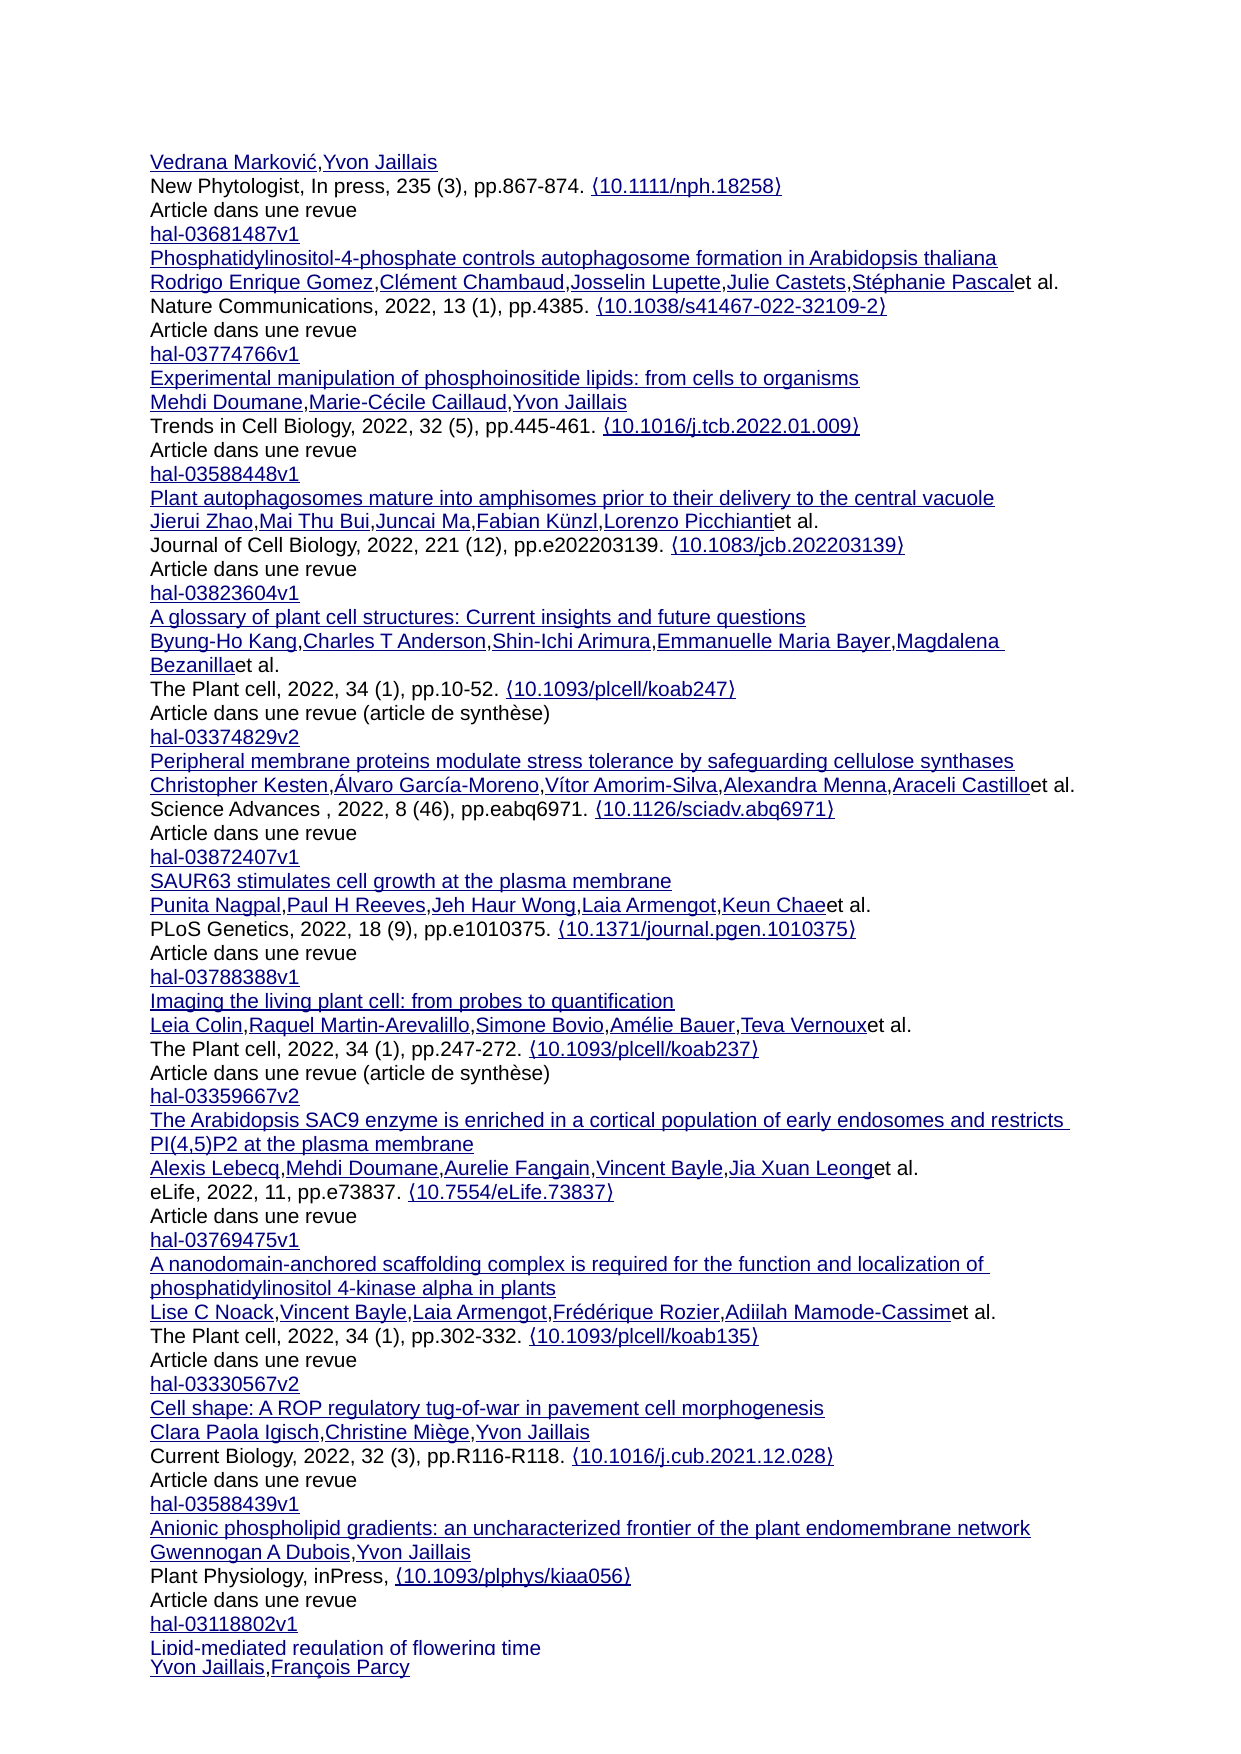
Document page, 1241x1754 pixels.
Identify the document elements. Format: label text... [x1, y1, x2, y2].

table_cell SAUR63 stimulates cell growth at the plasma membrane Punita Nagpal,Paul H Reeves,Jeh Haur Wong,Laia Armengot,Keun Chaeet al. PLoS Genetics, 2022, 18 (9), pp.e1010375. ⟨10.1371/journal.pgen.1010375⟩ Article dans une revue hal-03788388v1 [150, 869, 1090, 988]
table_cell Imaging the living plant cell: from probes to quantification Leia Colin,Raquel Martin-Arevalillo,Simone Bovio,Amélie Bauer,Teva Vernouxet al. The Plant cell, 2022, 34 (1), pp.247-272. ⟨10.1093/plcell/koab237⟩ Article dans une revue (article de synthèse) hal-03359667v2 [150, 989, 1090, 1108]
table_cell Anionic phospholipid gradients: an uncharacterized frontier of the plant endomembrane network Gwennogan A Dubois,Yvon Jaillais Plant Physiology, inPress, ⟨10.1093/plphys/kiaa056⟩ Article dans une revue hal-03118802v1 [150, 1516, 1090, 1635]
table_cell Cell shape: A ROP regulatory tug-of-war in pavement cell morphogenesis Clara Paola Igisch,Christine Miège,Yvon Jaillais Current Biology, 2022, 32 (3), pp.R116-R118. ⟨10.1016/j.cub.2021.12.028⟩ Article dans une revue hal-03588439v1 [150, 1396, 1090, 1516]
table_cell Lipid-mediated regulation of flowering time Yvon Jaillais,François Parcy [150, 1635, 1090, 1679]
table_cell Phosphatidylinositol-4-phosphate controls autophagosome formation in Arabidopsis thaliana Rodrigo Enrique Gomez,Clément Chambaud,Josselin Lupette,Julie Castets,Stéphanie Pascalet al. Nature Communications, 2022, 13 (1), pp.4385. ⟨10.1038/s41467-022-32109-2⟩ Article dans une revue hal-03774766v1 [150, 246, 1090, 366]
table_cell A glossary of plant cell structures: Current insights and future questions Byung-Ho Kang,Charles T Anderson,Shin-Ichi Arimura,Emmanuelle Maria Bayer,Magdalena Bezanillaet al. The Plant cell, 2022, 34 (1), pp.10-52. ⟨10.1093/plcell/koab247⟩ Article dans une revue (article de synthèse) hal-03374829v2 [150, 605, 1090, 749]
table_cell Plant autophagosomes mature into amphisomes prior to their delivery to the central vacuole Jierui Zhao,Mai Thu Bui,Juncai Ma,Fabian Künzl,Lorenzo Picchiantiet al. Journal of Cell Biology, 2022, 221 (12), pp.e202203139. ⟨10.1083/jcb.202203139⟩ Article dans une revue hal-03823604v1 [150, 485, 1090, 605]
table_cell The Arabidopsis SAC9 enzyme is enriched in a cortical population of early endosomes and restricts PI(4,5)P2 at the plasma membrane Alexis Lebecq,Mehdi Doumane,Aurelie Fangain,Vincent Bayle,Jia Xuan Leonget al. eLife, 2022, 11, pp.e73837. ⟨10.7554/eLife.73837⟩ Article dans une revue hal-03769475v1 [150, 1108, 1090, 1252]
table_cell A nanodomain-anchored scaffolding complex is required for the function and localization of phosphatidylinositol 4-kinase alpha in plants Lise C Noack,Vincent Bayle,Laia Armengot,Frédérique Rozier,Adiilah Mamode-Cassimet al. The Plant cell, 2022, 34 (1), pp.302-332. ⟨10.1093/plcell/koab135⟩ Article dans une revue hal-03330567v2 [150, 1252, 1090, 1396]
table_cell Experimental manipulation of phosphoinositide lipids: from cells to organisms Mehdi Doumane,Marie-Cécile Caillaud,Yvon Jaillais Trends in Cell Biology, 2022, 32 (5), pp.445-461. ⟨10.1016/j.tcb.2022.01.009⟩ Article dans une revue hal-03588448v1 [150, 366, 1090, 485]
table_cell Peripheral membrane proteins modulate stress tolerance by safeguarding cellulose synthases Christopher Kesten,Álvaro García-Moreno,Vítor Amorim-Silva,Alexandra Menna,Araceli Castilloet al. Science Advances , 2022, 8 (46), pp.eabq6971. ⟨10.1126/sciadv.abq6971⟩ Article dans une revue hal-03872407v1 [150, 749, 1090, 869]
table_cell Vedrana Marković,Yvon Jaillais New Phytologist, In press, 235 (3), pp.867-874. ⟨10.1111/nph.18258⟩ Article dans une revue hal-03681487v1 [150, 150, 1090, 246]
